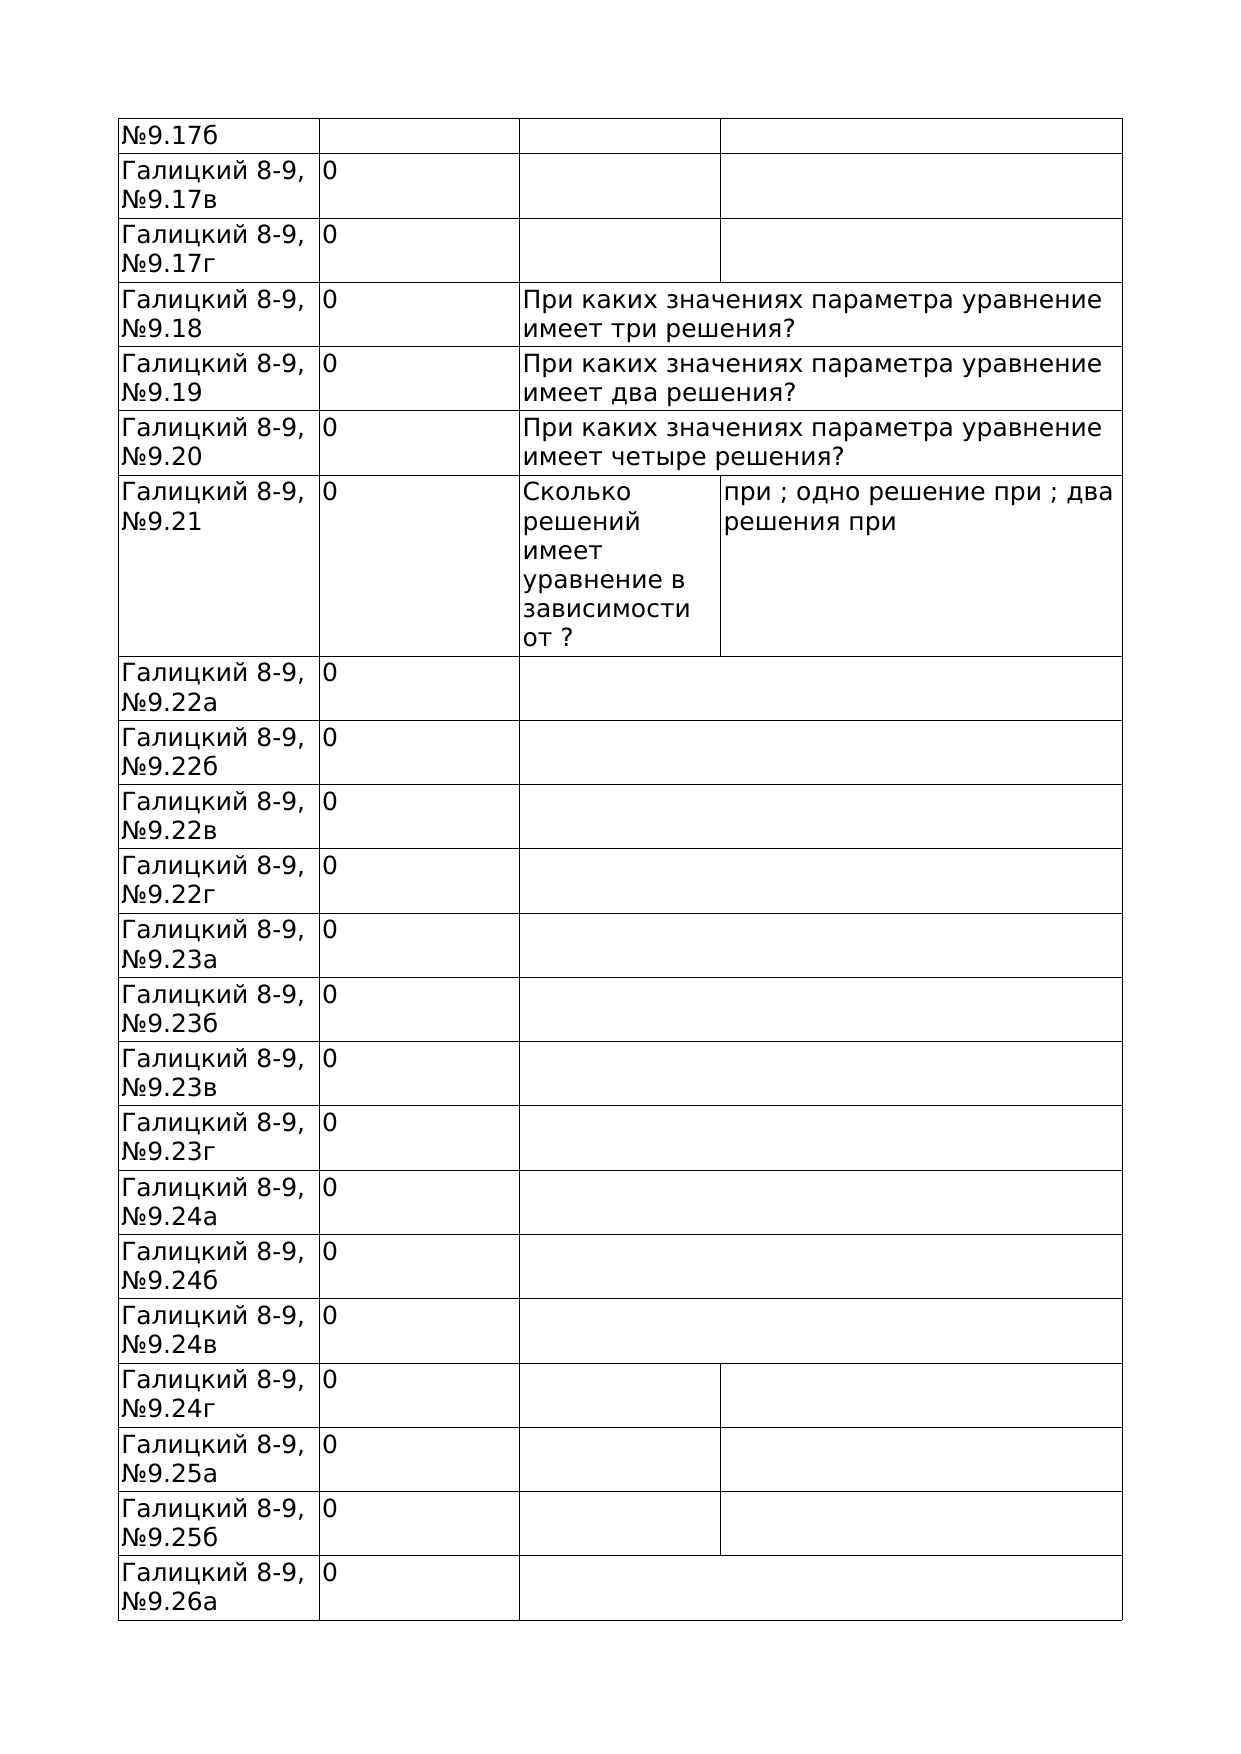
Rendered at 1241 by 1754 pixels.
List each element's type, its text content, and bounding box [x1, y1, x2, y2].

table_cell 0 [320, 476, 519, 656]
table_cell [520, 785, 1122, 848]
table_cell [721, 1364, 1122, 1427]
table_cell Сколько решений имеет уравнение в зависимости от ? [520, 476, 720, 656]
table_cell Галицкий 8-9, №9.22б [119, 721, 319, 784]
table_cell [721, 119, 1122, 153]
table_cell 0 [320, 411, 519, 474]
table_cell Галицкий 8-9, №9.25б [119, 1492, 319, 1555]
table_cell При каких значениях параметра уравнение имеет два решения? [520, 347, 1122, 410]
table_cell 0 [320, 721, 519, 784]
table_cell [520, 657, 1122, 720]
table_cell Галицкий 8-9, №9.17в [119, 154, 319, 217]
table_cell [520, 154, 720, 217]
table_cell [520, 219, 720, 282]
table_cell [520, 914, 1122, 977]
table_cell 0 [320, 1428, 519, 1491]
table_cell [721, 1428, 1122, 1491]
table_cell Галицкий 8-9, №9.24а [119, 1171, 319, 1234]
table_cell Галицкий 8-9, №9.18 [119, 283, 319, 346]
table_cell 0 [320, 657, 519, 720]
table_cell 0 [320, 914, 519, 977]
table_cell 0 [320, 154, 519, 217]
table_cell 0 [320, 1106, 519, 1170]
table_cell [520, 1428, 720, 1491]
table_cell [721, 219, 1122, 282]
table_cell Галицкий 8-9, №9.23г [119, 1106, 319, 1170]
table_cell при ; одно решение при ; два решения при [721, 476, 1122, 656]
table_cell [520, 1171, 1122, 1234]
table_cell Галицкий 8-9, №9.22а [119, 657, 319, 720]
table_cell 0 [320, 347, 519, 410]
table_cell [520, 119, 720, 153]
table_cell Галицкий 8-9, №9.22г [119, 849, 319, 913]
table_cell 0 [320, 849, 519, 913]
table_cell 0 [320, 1171, 519, 1234]
table_cell [520, 1042, 1122, 1105]
table_cell Галицкий 8-9, №9.23а [119, 914, 319, 977]
table_cell Галицкий 8-9, №9.22в [119, 785, 319, 848]
table_cell [520, 1556, 1122, 1619]
table_cell [520, 978, 1122, 1041]
table_cell 0 [320, 283, 519, 346]
table_cell [520, 1235, 1122, 1298]
table_cell При каких значениях параметра уравнение имеет четыре решения? [520, 411, 1122, 474]
table_cell Галицкий 8-9, №9.24б [119, 1235, 319, 1298]
table_cell [520, 1492, 720, 1555]
table_cell 0 [320, 785, 519, 848]
table_cell При каких значениях параметра уравнение имеет три решения? [520, 283, 1122, 346]
table_cell Галицкий 8-9, №9.20 [119, 411, 319, 474]
table_cell Галицкий 8-9, №9.26а [119, 1556, 319, 1619]
table_cell Галицкий 8-9, №9.24в [119, 1299, 319, 1362]
table_cell [520, 721, 1122, 784]
table_cell №9.17б [119, 119, 319, 153]
table_cell Галицкий 8-9, №9.17г [119, 219, 319, 282]
table_cell [721, 154, 1122, 217]
table_cell Галицкий 8-9, №9.24г [119, 1364, 319, 1427]
table_cell 0 [320, 1042, 519, 1105]
table_cell 0 [320, 1235, 519, 1298]
table_cell Галицкий 8-9, №9.21 [119, 476, 319, 656]
table_cell [520, 849, 1122, 913]
table_cell 0 [320, 1299, 519, 1362]
table_cell Галицкий 8-9, №9.23в [119, 1042, 319, 1105]
table_cell Галицкий 8-9, №9.19 [119, 347, 319, 410]
table_cell 0 [320, 1492, 519, 1555]
table_cell [520, 1364, 720, 1427]
table_cell Галицкий 8-9, №9.23б [119, 978, 319, 1041]
table_cell [721, 1492, 1122, 1555]
table_cell [520, 1299, 1122, 1362]
table_cell [320, 119, 519, 153]
table_cell [520, 1106, 1122, 1170]
table_cell 0 [320, 1556, 519, 1619]
table_cell Галицкий 8-9, №9.25а [119, 1428, 319, 1491]
table_cell 0 [320, 1364, 519, 1427]
table_cell 0 [320, 978, 519, 1041]
table_cell 0 [320, 219, 519, 282]
